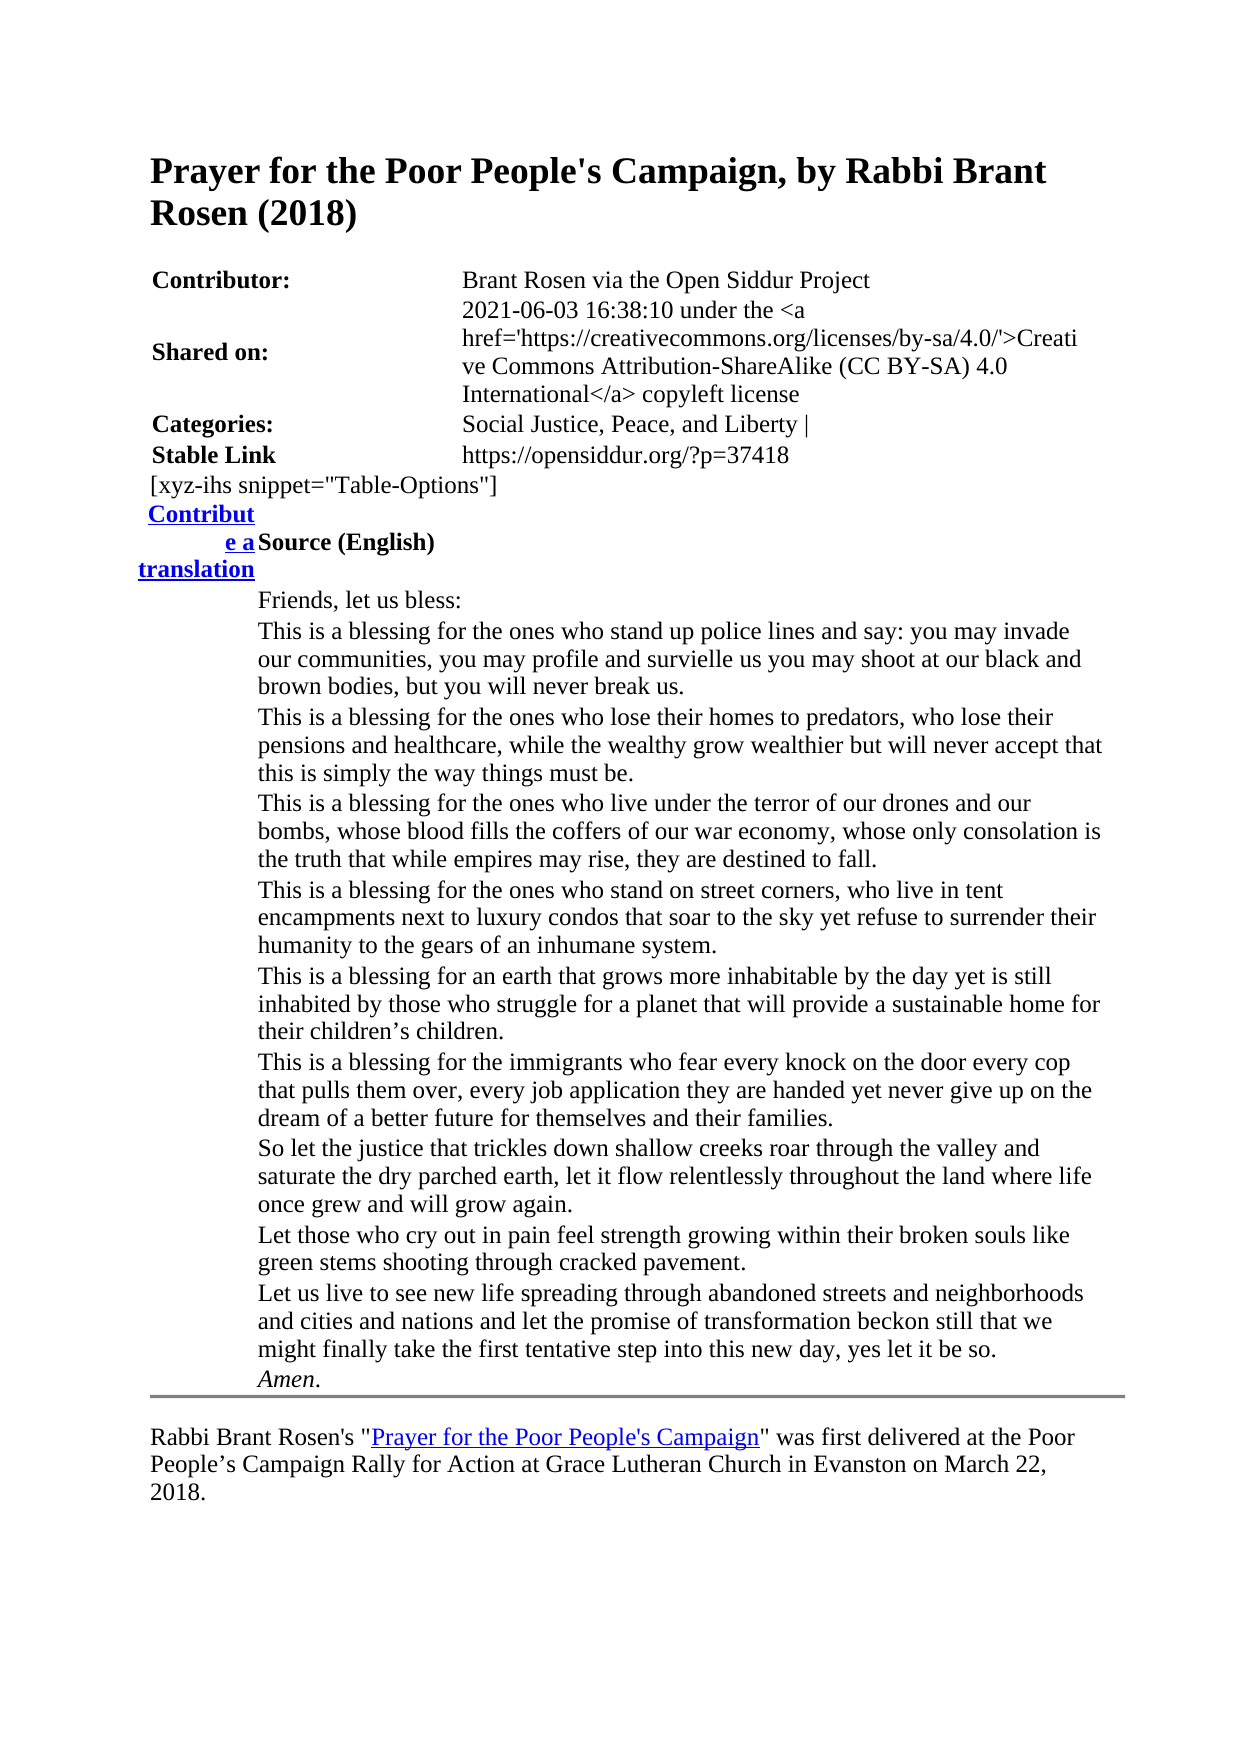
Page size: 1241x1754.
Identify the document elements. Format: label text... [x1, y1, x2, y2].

table_cell [135, 1364, 256, 1395]
table_cell This is a blessing for the ones who stand on street corners, who live in tent encampments next to luxury condos that soar to the sky yet refuse to surrender their humanity to the gears of an inhumane system. [256, 874, 1105, 961]
table_cell This is a blessing for an earth that grows more inhabitable by the day yet is still inhabited by those who struggle for a planet that will provide a sustainable home for their children’s children. [256, 961, 1105, 1047]
table_cell https://opensiddur.org/?p=37418 [460, 440, 1090, 471]
table_header Contribute a translation [135, 499, 256, 585]
table_cell Amen. [256, 1364, 1105, 1394]
table_cell So let the justice that trickles down shallow creeks roar through the valley and saturate the dry parched earth, let it flow relentlessly throughout the land where life once grew and will grow again. [256, 1133, 1105, 1219]
table_cell Let those who cry out in pain feel strength growing within their broken souls like green stems shooting through cracked pavement. [256, 1219, 1105, 1278]
table_cell [135, 616, 256, 702]
table_cell [135, 1133, 256, 1219]
table_cell [135, 961, 256, 1047]
table_cell This is a blessing for the ones who lose their homes to predators, who lose their pensions and healthcare, while the wealthy grow wealthier but will never accept that this is simply the way things must be. [256, 702, 1105, 788]
table_cell Shared on: [150, 295, 460, 409]
table_cell [135, 874, 256, 961]
table_cell [135, 1219, 256, 1278]
table_cell Let us live to see new life spreading through abandoned streets and neighborhoods and cities and nations and let the promise of transformation beckon still that we might finally take the first tentative step into this new day, yes let it be so. [256, 1278, 1105, 1364]
table_cell [135, 788, 256, 874]
table_cell [135, 1278, 256, 1364]
table_cell 2021-06-03 16:38:10 under the <a href='https://creativecommons.org/licenses/by-sa/4.0/'>Creative Commons Attribution-ShareAlike (CC BY-SA) 4.0 International</a> copyleft license [460, 295, 1090, 409]
table_cell This is a blessing for the immigrants who fear every knock on the door every cop that pulls them over, every job application they are handed yet never give up on the dream of a better future for themselves and their families. [256, 1047, 1105, 1133]
table_cell Categories: [150, 409, 460, 440]
table_cell Stable Link [150, 440, 460, 471]
subtitle Prayer for the Poor People's Campaign, by Rabbi Brant Rosen (2018) [150, 150, 1090, 233]
table_header Brant Rosen via the Open Siddur Project [460, 264, 1090, 295]
text Rabbi Brant Rosen's "Prayer for the Poor People's Campaign" was first delivered at the Poor People’s Campaign Rally for Action at Grace Lutheran Church in Evanston on March 22, 2018. [150, 1423, 1090, 1506]
table_cell [135, 702, 256, 788]
table_header Contributor: [150, 264, 460, 295]
table_cell [135, 1047, 256, 1133]
table_cell This is a blessing for the ones who live under the terror of our drones and our bombs, whose blood fills the coffers of our war economy, whose only consolation is the truth that while empires may rise, they are destined to fall. [256, 788, 1105, 874]
table_header Source (English) [256, 499, 1105, 585]
table_cell This is a blessing for the ones who stand up police lines and say: you may invade our communities, you may profile and survielle us you may shoot at our black and brown bodies, but you will never break us. [256, 616, 1105, 702]
table_cell Social Justice, Peace, and Liberty | [460, 409, 1090, 440]
table_cell [135, 585, 256, 616]
table_cell Friends, let us bless: [256, 585, 1105, 616]
text [xyz-ihs snippet="Table-Options"] [150, 471, 1090, 498]
